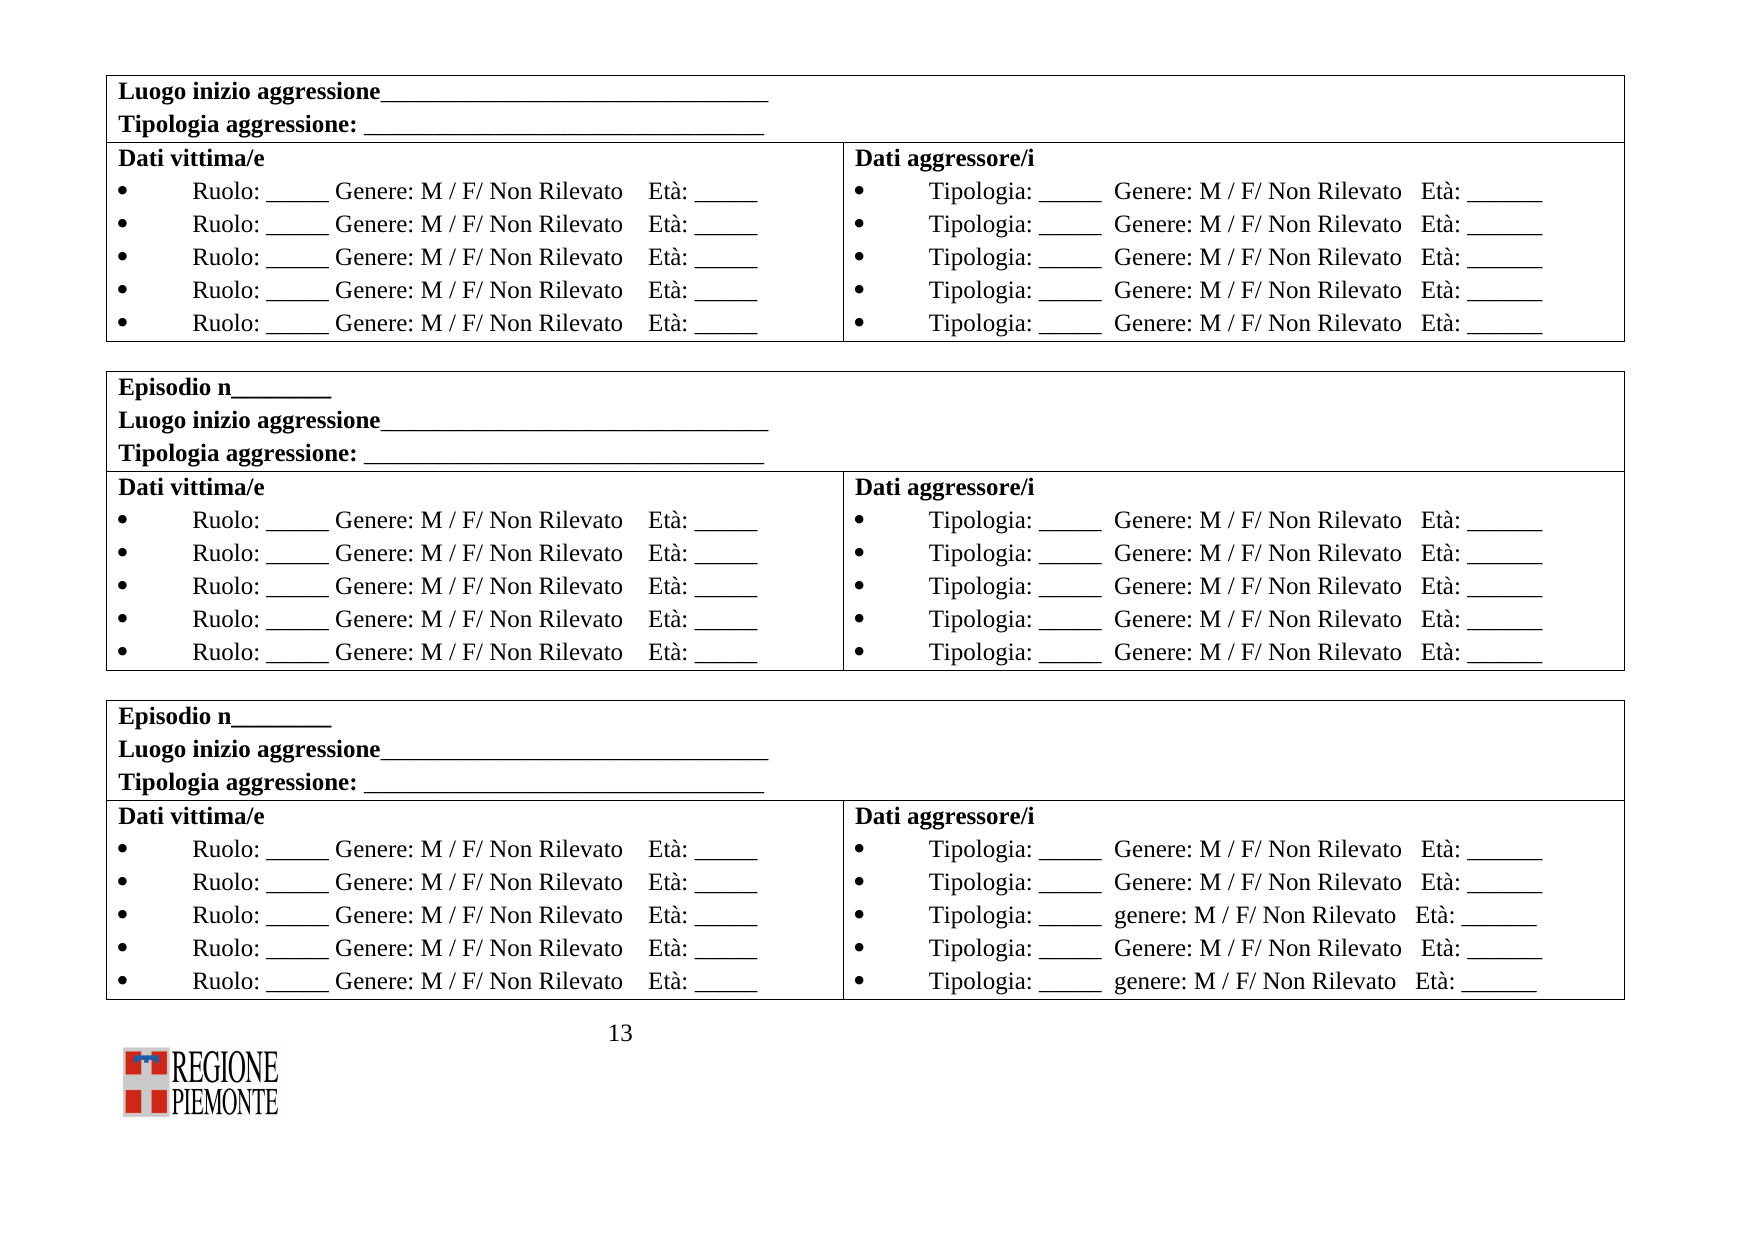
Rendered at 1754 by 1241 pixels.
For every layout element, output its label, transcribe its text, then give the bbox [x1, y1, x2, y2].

table_cell Dati vittima/e Ruolo: _____ Genere: M / F/ Non Rilevato Età: _____ Ruolo: _____ Genere: M / F/ Non Rilevato Età: _____ Ruolo: _____ Genere: M / F/ Non Rilevato Età: _____ Ruolo: _____ Genere: M / F/ Non Rilevato Età: _____ Ruolo: _____ Genere: M / F/ Non Rilevato Età: _____ [107, 143, 843, 341]
table_header Luogo inizio aggressione_______________________________ Tipologia aggressione: ________________________________ [107, 76, 1624, 142]
table_cell Dati vittima/e Ruolo: _____ Genere: M / F/ Non Rilevato Età: _____ Ruolo: _____ Genere: M / F/ Non Rilevato Età: _____ Ruolo: _____ Genere: M / F/ Non Rilevato Età: _____ Ruolo: _____ Genere: M / F/ Non Rilevato Età: _____ Ruolo: _____ Genere: M / F/ Non Rilevato Età: _____ [107, 472, 843, 670]
table_header Episodio n________ Luogo inizio aggressione_______________________________ Tipologia aggressione: ________________________________ [107, 372, 1624, 471]
table_cell Dati vittima/e Ruolo: _____ Genere: M / F/ Non Rilevato Età: _____ Ruolo: _____ Genere: M / F/ Non Rilevato Età: _____ Ruolo: _____ Genere: M / F/ Non Rilevato Età: _____ Ruolo: _____ Genere: M / F/ Non Rilevato Età: _____ Ruolo: _____ Genere: M / F/ Non Rilevato Età: _____ [107, 801, 843, 999]
table_cell Dati aggressore/i Tipologia: _____ Genere: M / F/ Non Rilevato Età: ______ Tipologia: _____ Genere: M / F/ Non Rilevato Età: ______ Tipologia: _____ Genere: M / F/ Non Rilevato Età: ______ Tipologia: _____ Genere: M / F/ Non Rilevato Età: ______ Tipologia: _____ Genere: M / F/ Non Rilevato Età: ______ [844, 143, 1624, 341]
picture [118, 1041, 288, 1122]
table_cell Dati aggressore/i Tipologia: _____ Genere: M / F/ Non Rilevato Età: ______ Tipologia: _____ Genere: M / F/ Non Rilevato Età: ______ Tipologia: _____ Genere: M / F/ Non Rilevato Età: ______ Tipologia: _____ Genere: M / F/ Non Rilevato Età: ______ Tipologia: _____ Genere: M / F/ Non Rilevato Età: ______ [844, 472, 1624, 670]
table_cell Dati aggressore/i Tipologia: _____ Genere: M / F/ Non Rilevato Età: ______ Tipologia: _____ Genere: M / F/ Non Rilevato Età: ______ Tipologia: _____ genere: M / F/ Non Rilevato Età: ______ Tipologia: _____ Genere: M / F/ Non Rilevato Età: ______ Tipologia: _____ genere: M / F/ Non Rilevato Età: ______ [844, 801, 1624, 999]
table_header Episodio n________ Luogo inizio aggressione_______________________________ Tipologia aggressione: ________________________________ [107, 701, 1624, 800]
